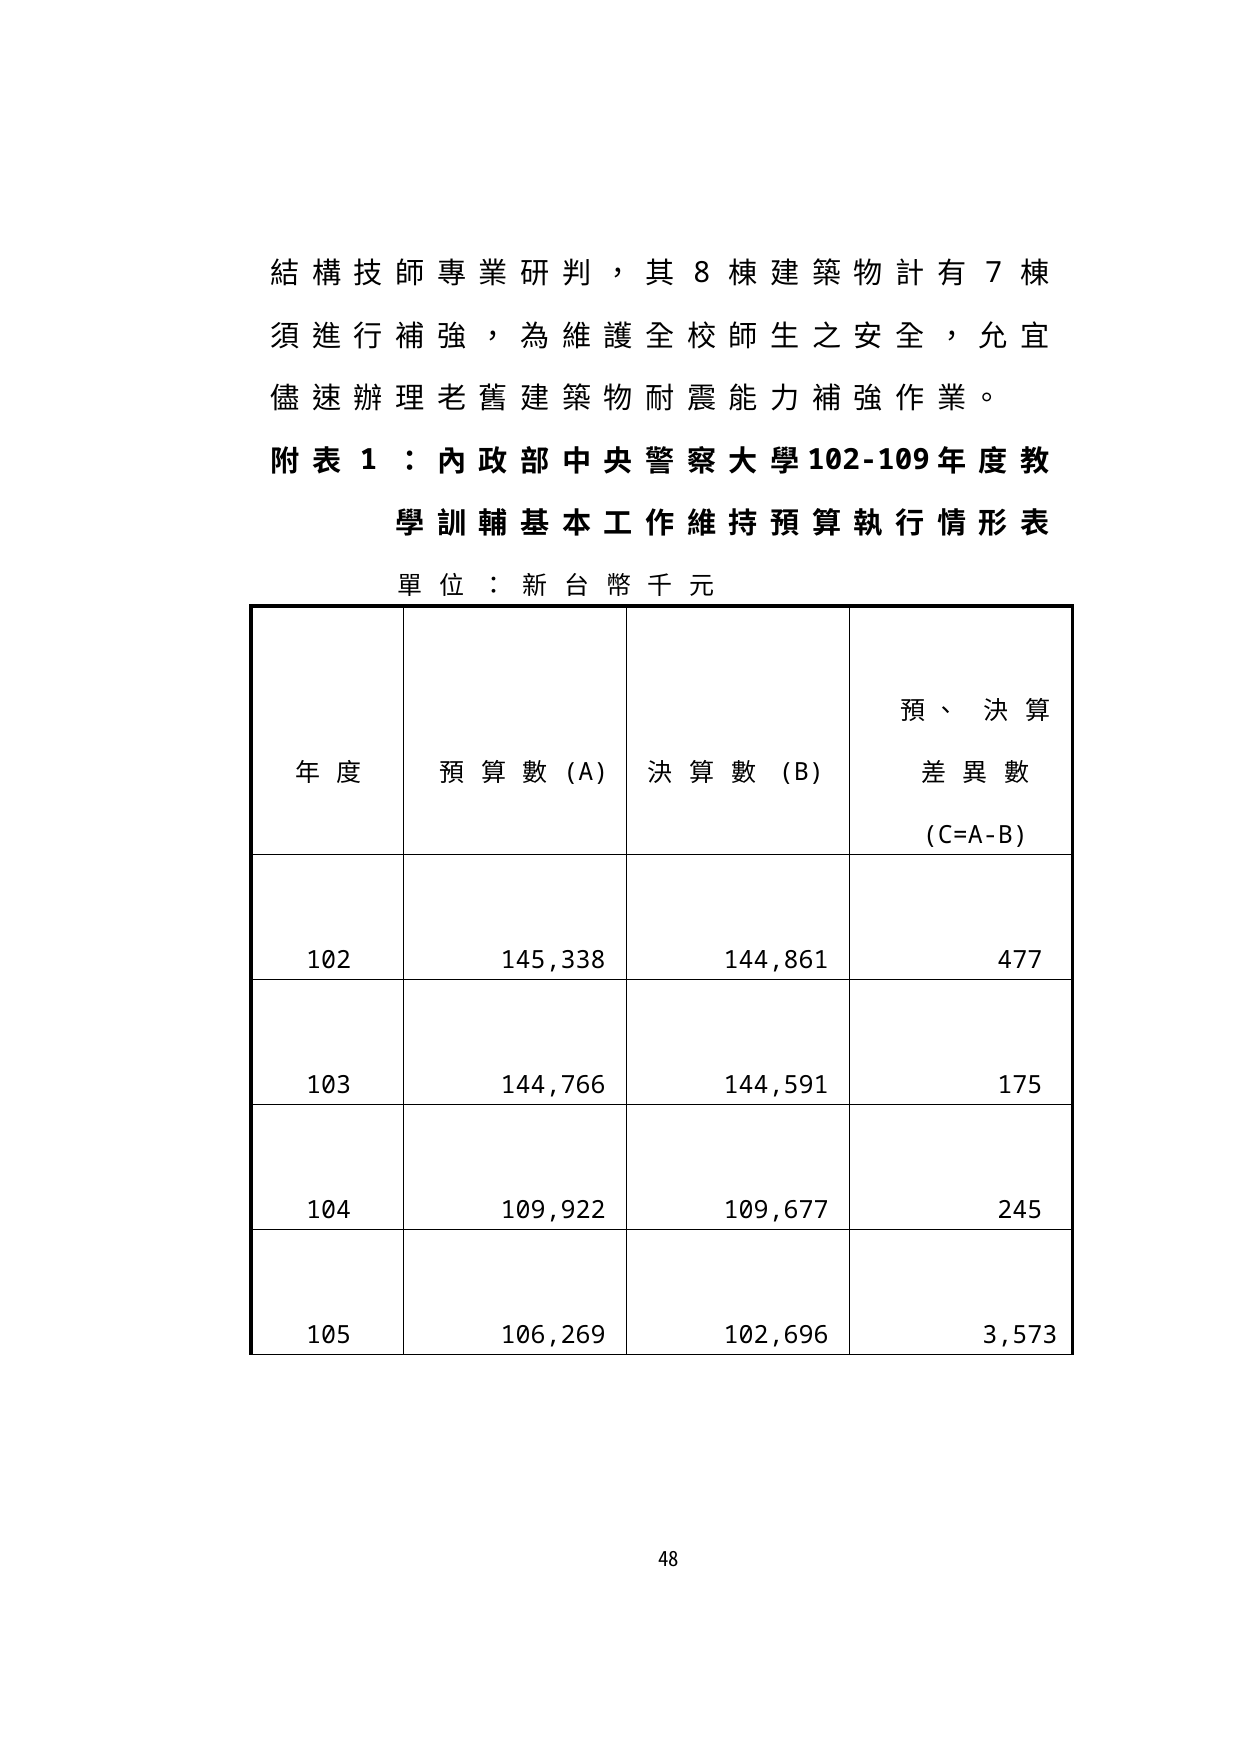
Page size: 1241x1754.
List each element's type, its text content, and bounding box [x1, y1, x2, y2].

table_header 預、決算差異數 (C=A-B) [850, 608, 1071, 854]
table_cell 175 [850, 980, 1071, 1104]
table_cell 104 [253, 1105, 403, 1229]
table_cell 103 [253, 980, 403, 1104]
table_cell 144,591 [627, 980, 849, 1104]
table_cell 144,766 [404, 980, 626, 1104]
table_cell 105 [253, 1230, 403, 1354]
text 結構技師專業研判，其8棟建築物計有7棟須進行補強，為維護全校師生之安全，允宜儘速辦理老舊建築物耐震能力補強作業。 [240, 229, 1056, 417]
table_cell 102 [253, 855, 403, 979]
table_cell 102,696 [627, 1230, 849, 1354]
table_header 預算數(A) [404, 608, 626, 854]
table_cell 477 [850, 855, 1071, 979]
table_cell 3,573 [850, 1230, 1071, 1354]
table_cell 109,677 [627, 1105, 849, 1229]
table_header 決算數(B) [627, 608, 849, 854]
table_cell 144,861 [627, 855, 849, 979]
table_cell 106,269 [404, 1230, 626, 1354]
text 附表1：內政部中央警察大學102-109年度教學訓輔基本工作維持預算執行情形表 單位：新台幣千元 [239, 417, 1056, 604]
table_cell 245 [850, 1105, 1071, 1229]
table_cell 145,338 [404, 855, 626, 979]
table_header 年度 [253, 608, 403, 854]
table_cell 109,922 [404, 1105, 626, 1229]
